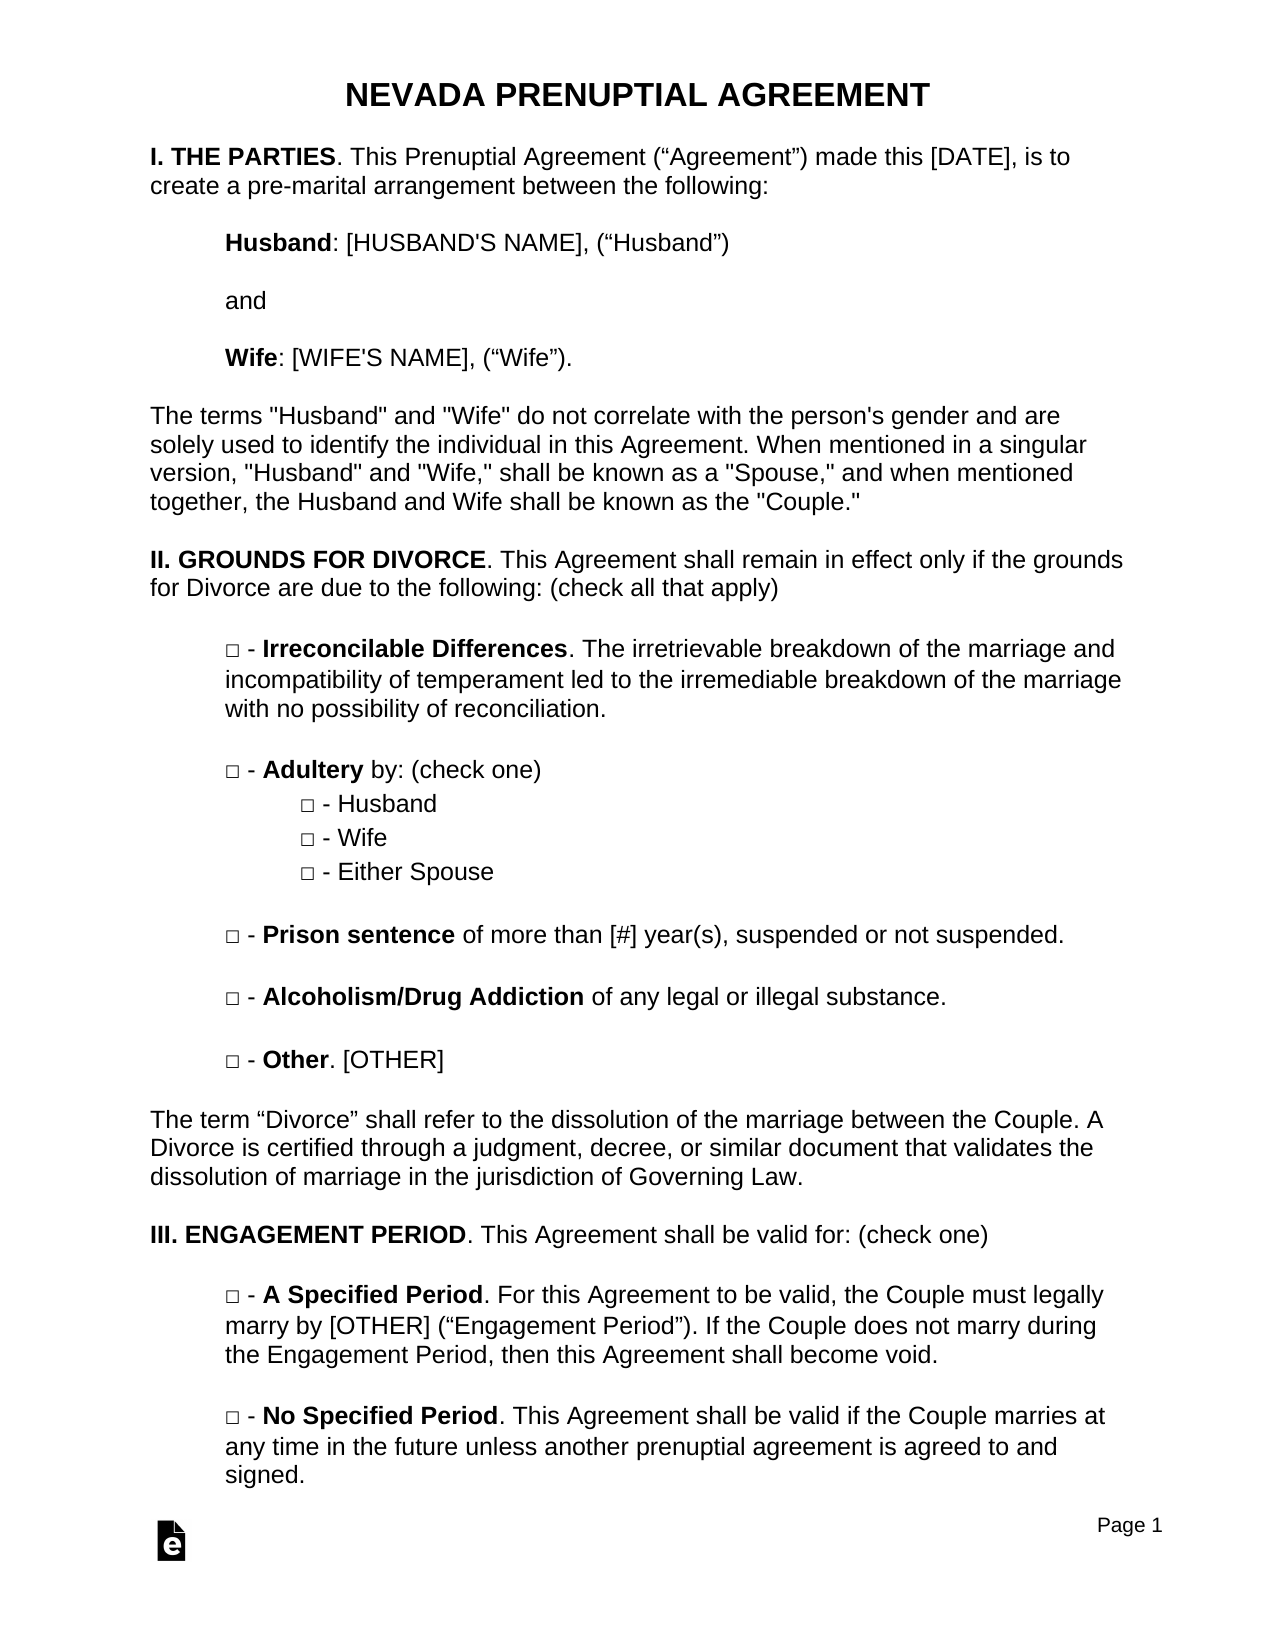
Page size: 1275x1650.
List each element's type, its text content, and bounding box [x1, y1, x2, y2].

text ☐ - Alcoholism/Drug Addiction of any legal or illegal substance. [225, 979, 1125, 1013]
text The term “Divorce” shall refer to the dissolution of the marriage between the Couple. A Divorce is certified through a judgment, decree, or similar document that validates the dissolution of marriage in the jurisdiction of Governing Law. [150, 1105, 1125, 1191]
text NEVADA PRENUPTIAL AGREEMENT [150, 75, 1125, 113]
text ☐ - A Specified Period. For this Agreement to be valid, the Couple must legally marry by [OTHER] (“Engagement Period”). If the Couple does not marry during the Engagement Period, then this Agreement shall become void. [225, 1277, 1125, 1369]
text III. ENGAGEMENT PERIOD. This Agreement shall be valid for: (check one) [150, 1220, 1125, 1248]
text Husband: [HUSBAND'S NAME], (“Husband”) [225, 228, 1125, 257]
text ☐ - Wife [300, 819, 1125, 853]
text I. THE PARTIES. This Prenuptial Agreement (“Agreement”) made this [DATE], is to create a pre-marital arrangement between the following: [150, 142, 1125, 200]
text ☐ - No Specified Period. This Agreement shall be valid if the Couple marries at any time in the future unless another prenuptial agreement is agreed to and signed. [225, 1397, 1125, 1489]
text and [225, 286, 1125, 315]
text The terms "Husband" and "Wife" do not correlate with the person's gender and are solely used to identify the individual in this Agreement. When mentioned in a singular version, "Husband" and "Wife," shall be known as a "Spouse," and when mentioned together, the Husband and Wife shall be known as the "Couple." [150, 401, 1125, 516]
text II. GROUNDS FOR DIVORCE. This Agreement shall remain in effect only if the grounds for Divorce are due to the following: (check all that apply) [150, 545, 1125, 602]
text ☐ - Adultery by: (check one) [225, 751, 1125, 785]
text ☐ - Either Spouse [300, 853, 1125, 887]
text ☐ - Other. [OTHER] [225, 1042, 1125, 1076]
text ☐ - Irreconcilable Differences. The irretrievable breakdown of the marriage and incompatibility of temperament led to the irremediable breakdown of the marriage with no possibility of reconciliation. [225, 631, 1125, 722]
text ☐ - Husband [300, 785, 1125, 819]
text ☐ - Prison sentence of more than [#] year(s), suspended or not suspended. [225, 916, 1125, 950]
text Wife: [WIFE'S NAME], (“Wife”). [225, 343, 1125, 372]
